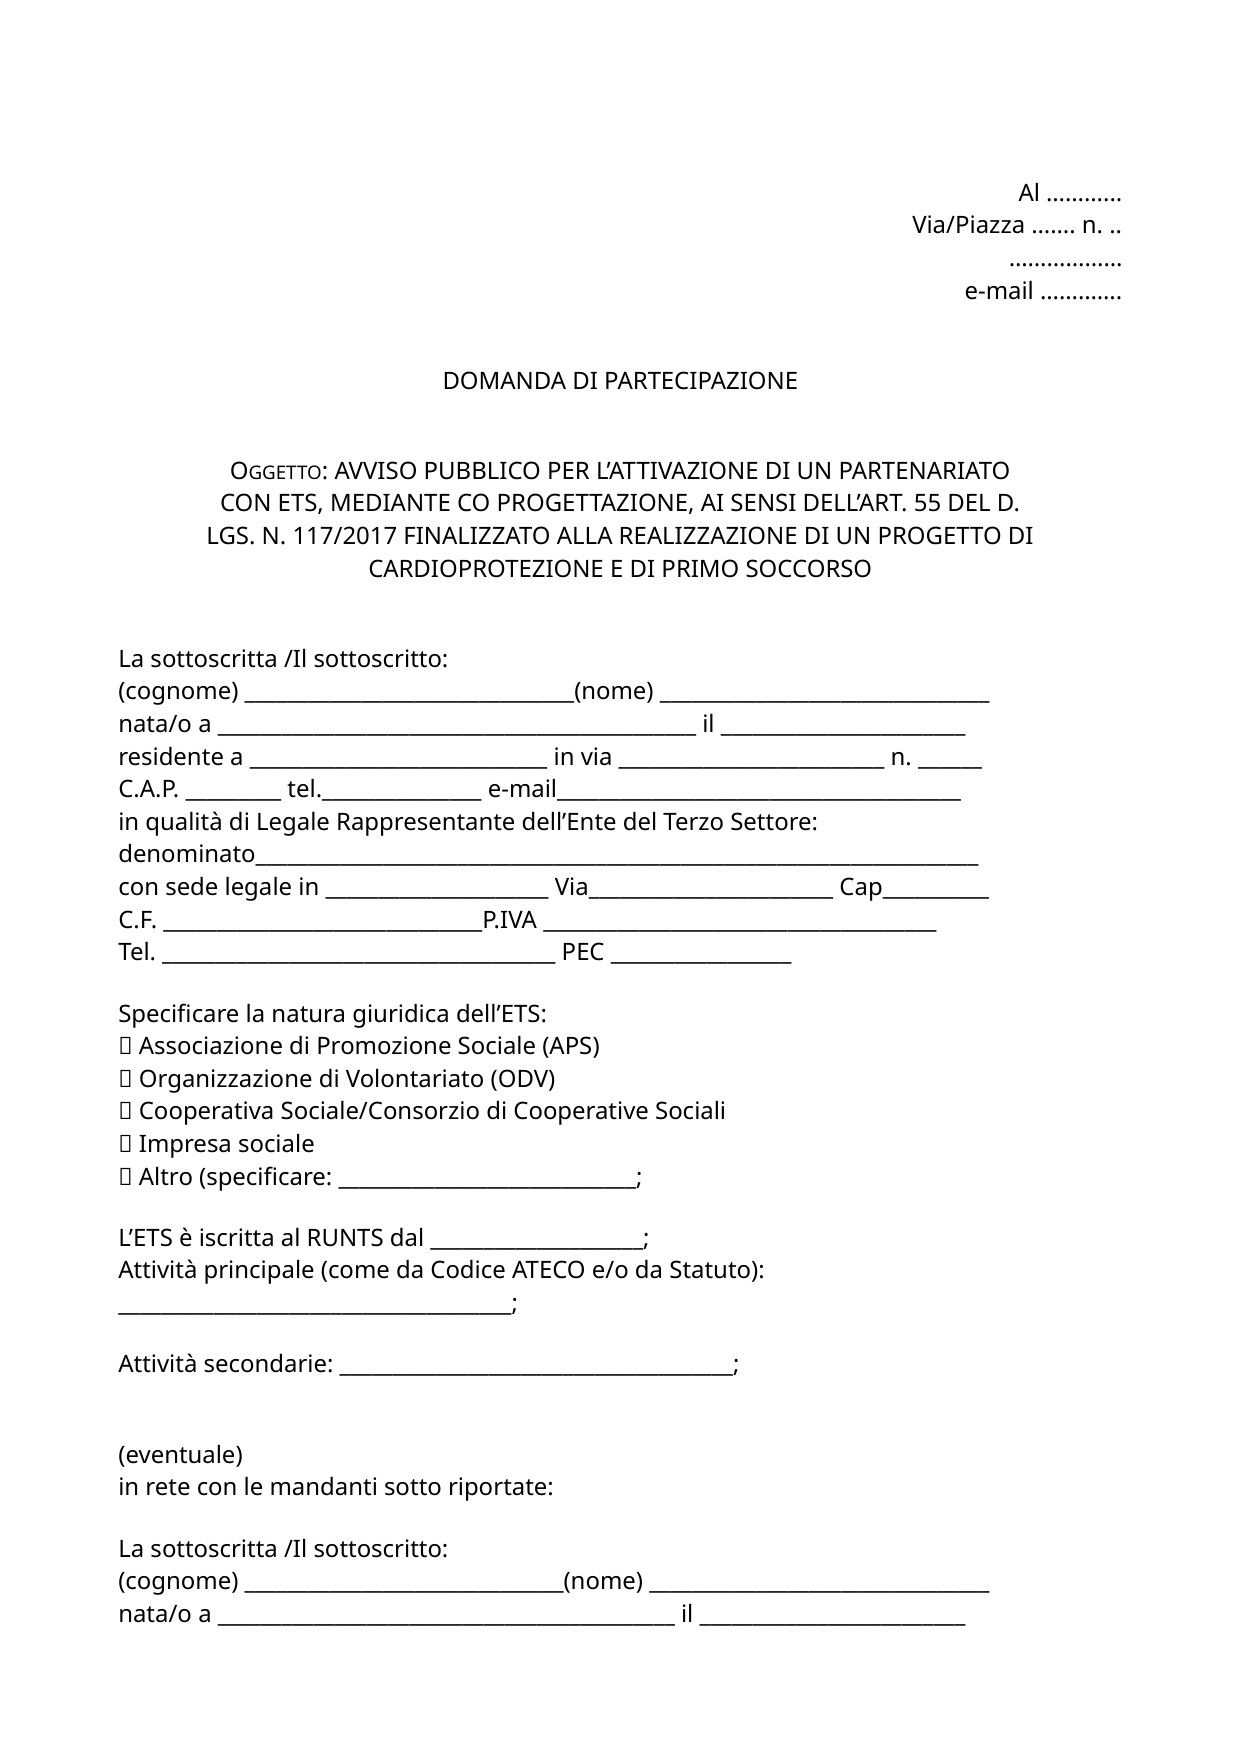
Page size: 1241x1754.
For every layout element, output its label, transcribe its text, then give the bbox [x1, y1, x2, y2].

text OGGETTO: AVVISO PUBBLICO PER L’ATTIVAZIONE DI UN PARTENARIATO [118, 454, 1122, 486]
text residente a ____________________________ in via _________________________ n. ______ [118, 739, 1122, 772]
text Attività secondarie: _____________________________________; [118, 1347, 1122, 1380]
text Al ………... [118, 176, 1122, 208]
text L’ETS è iscritta al RUNTS dal ____________________; [118, 1221, 1122, 1253]
text in qualità di Legale Rappresentante dell’Ente del Terzo Settore: [118, 804, 1122, 837]
text (cognome) ______________________________(nome) ________________________________ [118, 1564, 1122, 1597]
text Attività principale (come da Codice ATECO e/o da Statuto): [118, 1253, 1122, 1286]
text e-mail …………. [118, 273, 1122, 306]
text La sottoscritta /Il sottoscritto: [118, 642, 1122, 674]
text Tel. _____________________________________ PEC _________________ [118, 935, 1122, 968]
text C.F. ______________________________P.IVA _____________________________________ [118, 902, 1122, 935]
text Specificare la natura giuridica dell’ETS: [118, 996, 1122, 1029]
text  Organizzazione di Volontariato (ODV) [118, 1062, 1122, 1094]
text denominato____________________________________________________________________ [118, 837, 1122, 870]
text (cognome) _______________________________(nome) _______________________________ [118, 674, 1122, 707]
text Via/Piazza ……. n. .. [118, 208, 1122, 241]
text in rete con le mandanti sotto riportate: [118, 1470, 1122, 1503]
text  Impresa sociale [118, 1127, 1122, 1159]
text C.A.P. _________ tel._______________ e-mail______________________________________ [118, 772, 1122, 804]
text DOMANDA DI PARTECIPAZIONE [118, 363, 1122, 396]
text  Cooperativa Sociale/Consorzio di Cooperative Sociali [118, 1094, 1122, 1127]
text La sottoscritta /Il sottoscritto: [118, 1531, 1122, 1564]
text (eventuale) [118, 1437, 1122, 1470]
text  Altro (specificare: ____________________________; [118, 1159, 1122, 1192]
text nata/o a ___________________________________________ il _________________________ [118, 1597, 1122, 1629]
text nata/o a _____________________________________________ il _______________________ [118, 707, 1122, 739]
text LGS. N. 117/2017 FINALIZZATO ALLA REALIZZAZIONE DI UN PROGETTO DI CARDIOPROTEZIONE E DI PRIMO SOCCORSO [118, 519, 1122, 584]
text ……………… [118, 241, 1122, 273]
text con sede legale in _____________________ Via_______________________ Cap__________ [118, 870, 1122, 902]
text CON ETS, MEDIANTE CO PROGETTAZIONE, AI SENSI DELL’ART. 55 DEL D. [118, 486, 1122, 519]
text _____________________________________; [118, 1286, 1122, 1318]
text  Associazione di Promozione Sociale (APS) [118, 1029, 1122, 1062]
